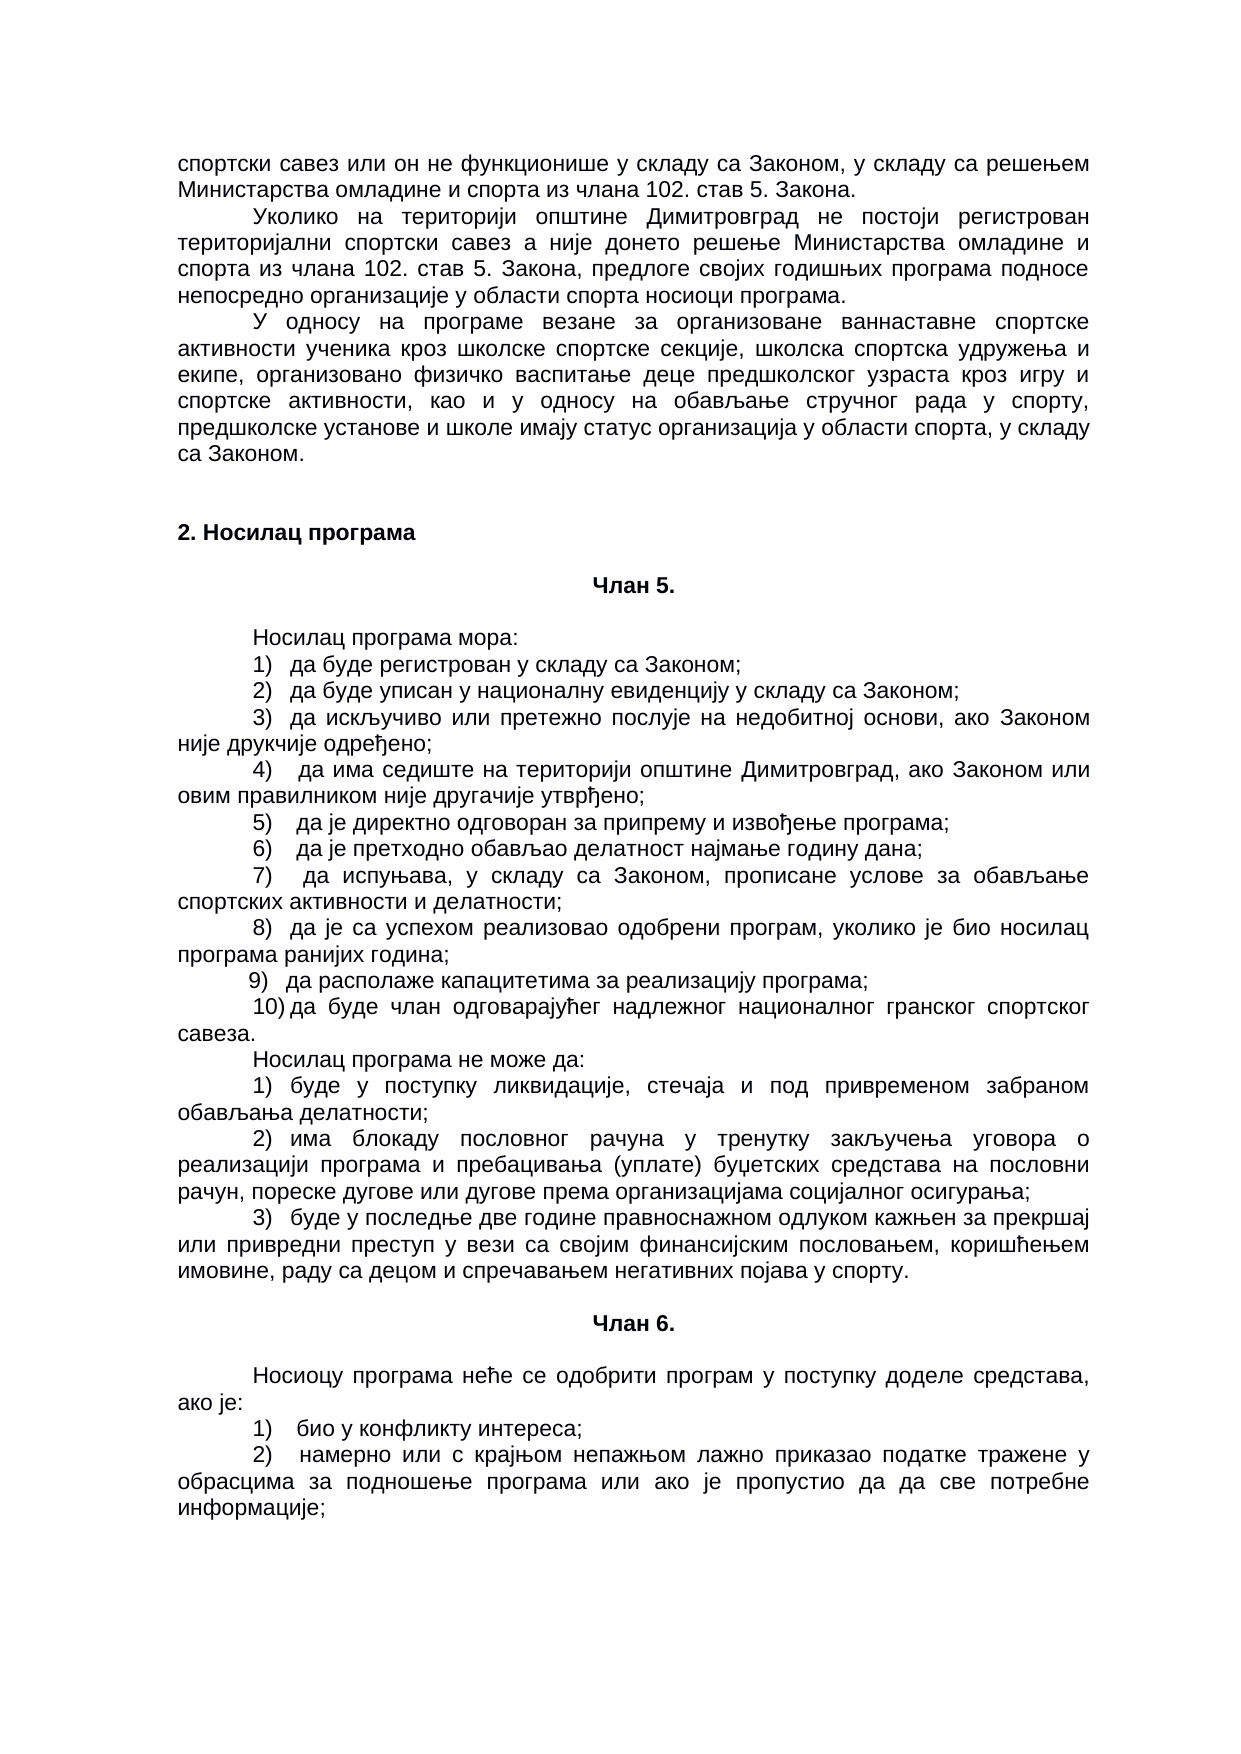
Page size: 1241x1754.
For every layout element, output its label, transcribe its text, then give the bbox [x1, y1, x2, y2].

list буде у поступку ликвидације, стечаја и под привременом забраном обављања делатности; [177, 1072, 1090, 1125]
list да буде регистрован у складу са Законом; [177, 651, 1090, 677]
list да искључиво или претежно послује на недобитној основи, ако Законом није друкчије одређено; [177, 703, 1090, 756]
text 2. Носилац програма [177, 519, 1090, 545]
list буде у последње две године правноснажном одлуком кажњен за прекршај или привредни преступ у вези са својим финансијским пословањем, коришћењем имовине, раду са децом и спречавањем негативних појава у спорту. [177, 1204, 1090, 1283]
text Уколико на територији општине Димитровград не постоји регистрован територијални спортски савез а није донето решење Министарства омладине и спорта из члана 102. став 5. Закона, предлоге својих годишњих програма подносе непосредно организације у области спорта носиоци програма. [177, 203, 1090, 308]
text Члан 6. [177, 1309, 1090, 1336]
list намерно или с крајњом непажњом лажно приказао податке тражене у обрасцима за подношење програма или ако је пропустио да да све потребне информације; [177, 1441, 1090, 1520]
list да је директно одговоран за припрему и извођење програма; [177, 809, 1090, 835]
list да буде члан одговарајућег надлежног националног гранског спортског савеза. [177, 993, 1090, 1046]
list да испуњава, у складу са Законом, прописане услове за обављање спортских активности и делатности; [177, 862, 1090, 914]
list да је претходно обављао делатност најмање годину дана; [177, 835, 1090, 862]
list има блокаду пословног рачуна у тренутку закључења уговора о реализацији програма и пребацивања (уплате) буџетских средстава на пословни рачун, пореске дугове или дугове према организацијама социјалног осигурања; [177, 1125, 1090, 1204]
list да има седиште на територији општине Димитровград, ако Законом или овим правилником није другачије утврђено; [177, 756, 1090, 809]
text Носилац програма не може да: [177, 1046, 1090, 1072]
list да буде уписан у националну евиденцију у складу са Законом; [177, 677, 1090, 703]
list био у конфликту интереса; [177, 1415, 1090, 1441]
text спортски савез или он не функционише у складу са Законом, у складу са решењем Министарства омладине и спорта из члана 102. став 5. Закона. [177, 150, 1090, 203]
text Носилац програма мора: [177, 624, 1090, 651]
text Члан 5. [177, 572, 1090, 598]
list да располаже капацитетима за реализацију програма; [248, 967, 1090, 993]
list да је са успехом реализовао одобрени програм, уколико је био носилац програма ранијих година; [177, 914, 1090, 967]
text У односу на програме везане за организоване ваннаставне спортске активности ученика кроз школске спортске секције, школска спортска удружења и екипе, организовано физичко васпитање деце предшколског узраста кроз игру и спортске активности, као и у односу на обављање стручног рада у спорту, предшколске установе и школе имају статус организација у области спорта, у складу са Законом. [177, 308, 1090, 466]
text Носиоцу програма неће се одобрити програм у поступку доделе средстава, ако је: [177, 1362, 1090, 1415]
